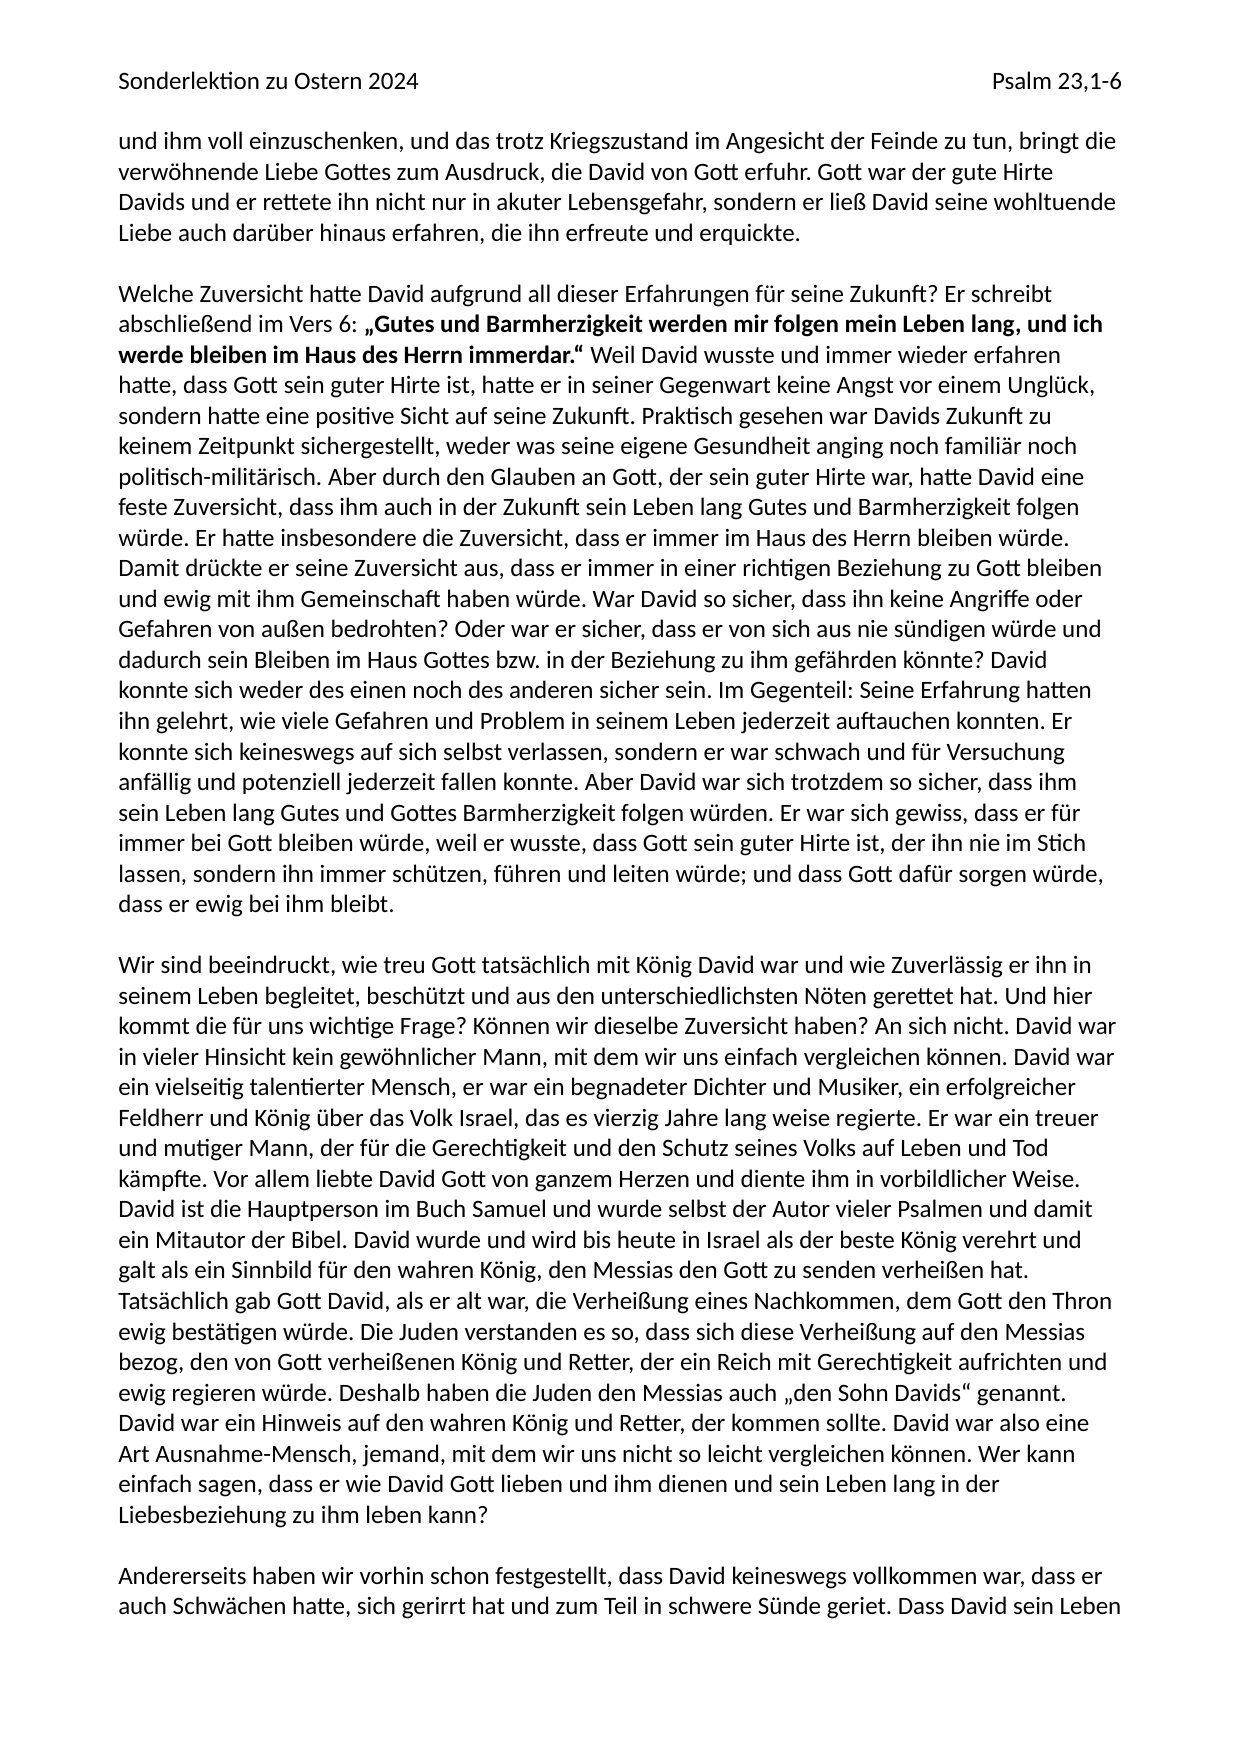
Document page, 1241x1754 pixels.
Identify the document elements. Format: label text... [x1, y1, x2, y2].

text Welche Zuversicht hatte David aufgrund all dieser Erfahrungen für seine Zukunft? Er schreibt abschließend im Vers 6: „Gutes und Barmherzigkeit werden mir folgen mein Leben lang, und ich werde bleiben im Haus des Herrn immerdar.“ Weil David wusste und immer wieder erfahren hatte, dass Gott sein guter Hirte ist, hatte er in seiner Gegenwart keine Angst vor einem Unglück, sondern hatte eine positive Sicht auf seine Zukunft. Praktisch gesehen war Davids Zukunft zu keinem Zeitpunkt sichergestellt, weder was seine eigene Gesundheit anging noch familiär noch politisch-militärisch. Aber durch den Glauben an Gott, der sein guter Hirte war, hatte David eine feste Zuversicht, dass ihm auch in der Zukunft sein Leben lang Gutes und Barmherzigkeit folgen würde. Er hatte insbesondere die Zuversicht, dass er immer im Haus des Herrn bleiben würde. Damit drückte er seine Zuversicht aus, dass er immer in einer richtigen Beziehung zu Gott bleiben und ewig mit ihm Gemeinschaft haben würde. War David so sicher, dass ihn keine Angriffe oder Gefahren von außen bedrohten? Oder war er sicher, dass er von sich aus nie sündigen würde und dadurch sein Bleiben im Haus Gottes bzw. in der Beziehung zu ihm gefährden könnte? David konnte sich weder des einen noch des anderen sicher sein. Im Gegenteil: Seine Erfahrung hatten ihn gelehrt, wie viele Gefahren und Problem in seinem Leben jederzeit auftauchen konnten. Er konnte sich keineswegs auf sich selbst verlassen, sondern er war schwach und für Versuchung anfällig und potenziell jederzeit fallen konnte. Aber David war sich trotzdem so sicher, dass ihm sein Leben lang Gutes und Gottes Barmherzigkeit folgen würden. Er war sich gewiss, dass er für immer bei Gott bleiben würde, weil er wusste, dass Gott sein guter Hirte ist, der ihn nie im Stich lassen, sondern ihn immer schützen, führen und leiten würde; und dass Gott dafür sorgen würde, dass er ewig bei ihm bleibt. [118, 278, 1122, 919]
text Andererseits haben wir vorhin schon festgestellt, dass David keineswegs vollkommen war, dass er auch Schwächen hatte, sich gerirrt hat und zum Teil in schwere Sünde geriet. Dass David sein Leben [118, 1560, 1122, 1621]
text Wir sind beeindruckt, wie treu Gott tatsächlich mit König David war und wie Zuverlässig er ihn in seinem Leben begleitet, beschützt und aus den unterschiedlichsten Nöten gerettet hat. Und hier kommt die für uns wichtige Frage? Können wir dieselbe Zuversicht haben? An sich nicht. David war in vieler Hinsicht kein gewöhnlicher Mann, mit dem wir uns einfach vergleichen können. David war ein vielseitig talentierter Mensch, er war ein begnadeter Dichter und Musiker, ein erfolgreicher Feldherr und König über das Volk Israel, das es vierzig Jahre lang weise regierte. Er war ein treuer und mutiger Mann, der für die Gerechtigkeit und den Schutz seines Volks auf Leben und Tod kämpfte. Vor allem liebte David Gott von ganzem Herzen und diente ihm in vorbildlicher Weise. David ist die Hauptperson im Buch Samuel und wurde selbst der Autor vieler Psalmen und damit ein Mitautor der Bibel. David wurde und wird bis heute in Israel als der beste König verehrt und galt als ein Sinnbild für den wahren König, den Messias den Gott zu senden verheißen hat. Tatsächlich gab Gott David, als er alt war, die Verheißung eines Nachkommen, dem Gott den Thron ewig bestätigen würde. Die Juden verstanden es so, dass sich diese Verheißung auf den Messias bezog, den von Gott verheißenen König und Retter, der ein Reich mit Gerechtigkeit aufrichten und ewig regieren würde. Deshalb haben die Juden den Messias auch „den Sohn Davids“ genannt. David war ein Hinweis auf den wahren König und Retter, der kommen sollte. David war also eine Art Ausnahme-Mensch, jemand, mit dem wir uns nicht so leicht vergleichen können. Wer kann einfach sagen, dass er wie David Gott lieben und ihm dienen und sein Leben lang in der Liebesbeziehung zu ihm leben kann? [118, 949, 1122, 1529]
text und ihm voll einzuschenken, und das trotz Kriegszustand im Angesicht der Feinde zu tun, bringt die verwöhnende Liebe Gottes zum Ausdruck, die David von Gott erfuhr. Gott war der gute Hirte Davids und er rettete ihn nicht nur in akuter Lebensgefahr, sondern er ließ David seine wohltuende Liebe auch darüber hinaus erfahren, die ihn erfreute und erquickte. [118, 125, 1122, 247]
